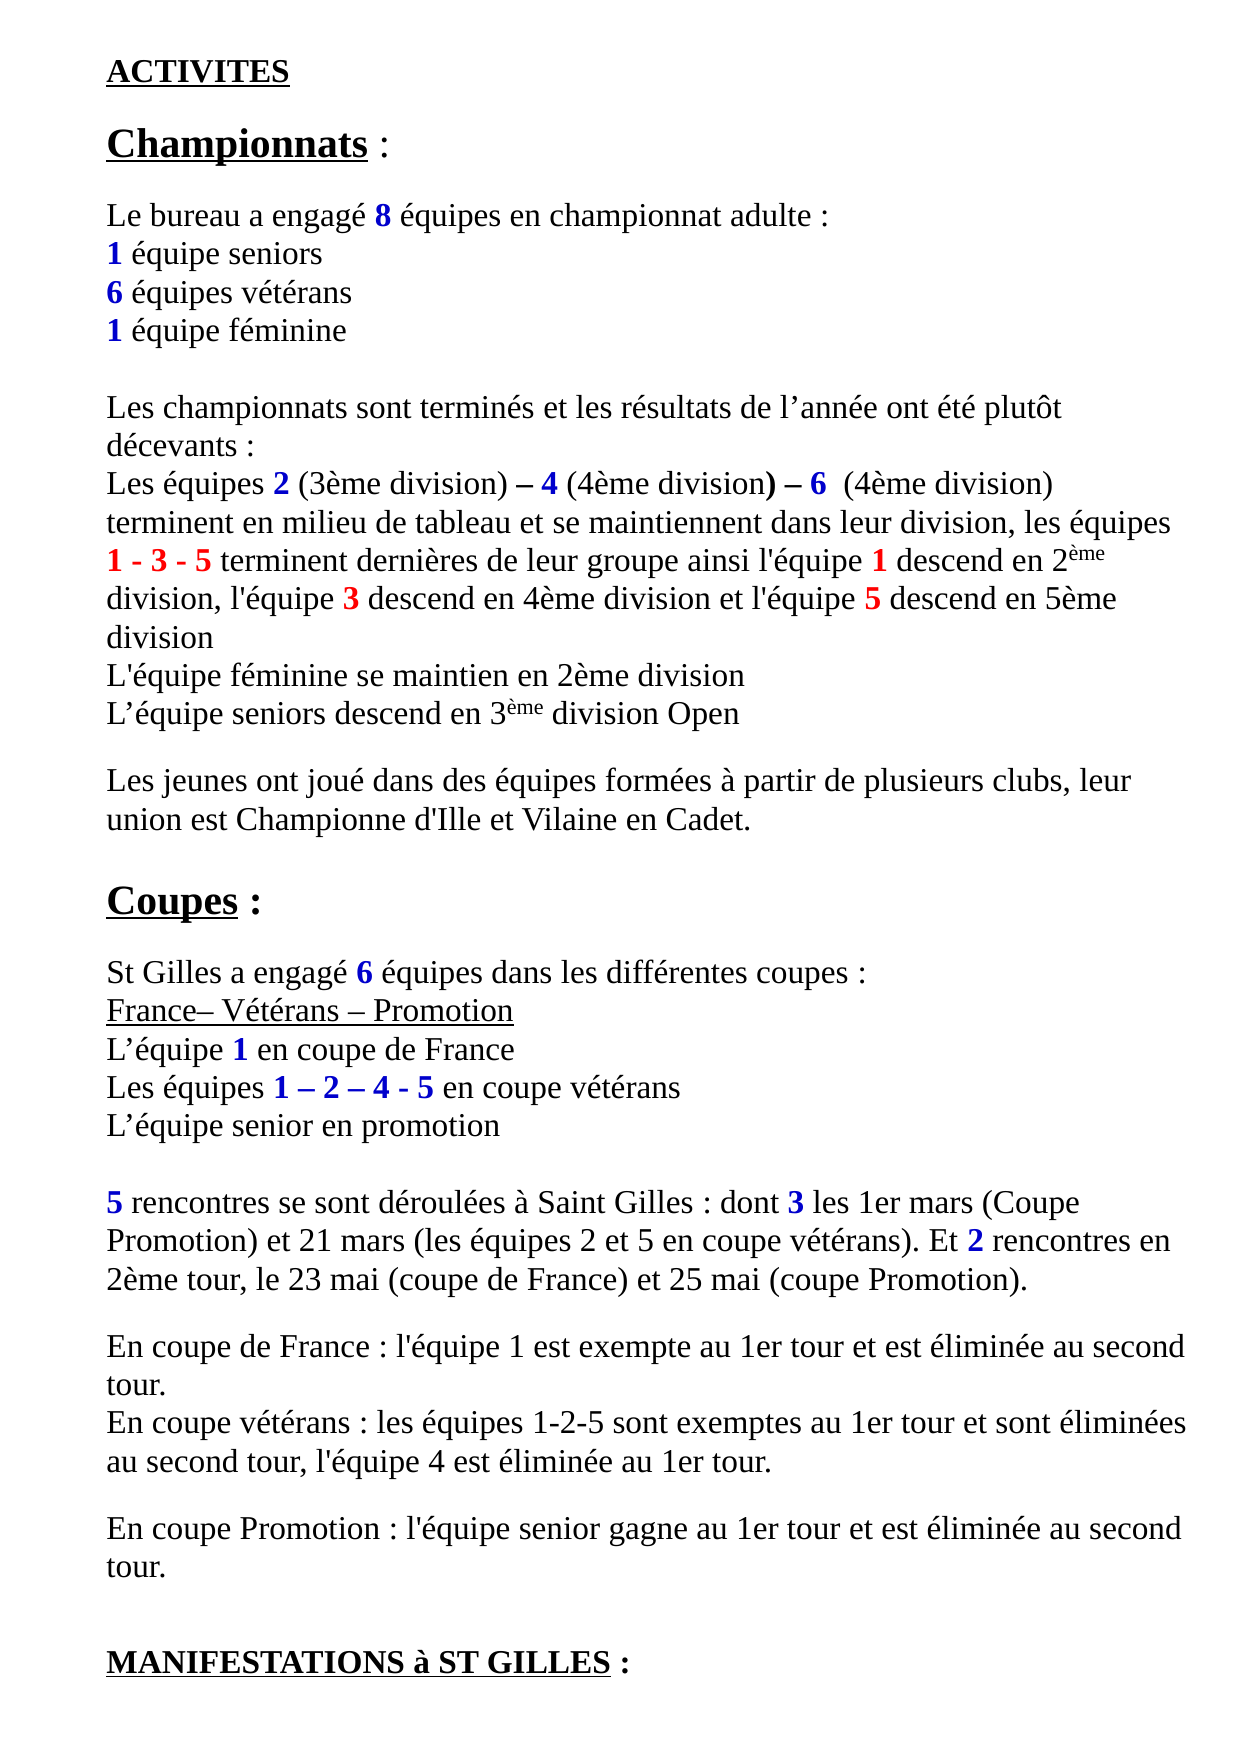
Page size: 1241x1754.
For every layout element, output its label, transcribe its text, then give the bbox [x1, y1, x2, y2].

text Le bureau a engagé 8 équipes en championnat adulte : [106, 195, 1188, 234]
text L’équipe senior en promotion [106, 1106, 1188, 1144]
text Championnats : [106, 119, 1188, 167]
text 1 équipe féminine [106, 310, 1188, 349]
text L’équipe seniors descend en 3ème division Open [106, 694, 1188, 732]
text 6 équipes vétérans [106, 272, 1188, 310]
text L’équipe 1 en coupe de France [106, 1029, 1188, 1067]
text France– Vétérans – Promotion [106, 991, 1188, 1029]
text MANIFESTATIONS à ST GILLES : [106, 1642, 1188, 1681]
text En coupe de France : l'équipe 1 est exempte au 1er tour et est éliminée au second tour. [106, 1326, 1188, 1403]
text ACTIVITES [106, 52, 1188, 90]
text Les jeunes ont joué dans des équipes formées à partir de plusieurs clubs, leur union est Championne d'Ille et Vilaine en Cadet. [106, 761, 1188, 837]
text En coupe Promotion : l'équipe senior gagne au 1er tour et est éliminée au second tour. [106, 1508, 1188, 1585]
text Les équipes 1 – 2 – 4 - 5 en coupe vétérans [106, 1067, 1188, 1106]
text L'équipe féminine se maintien en 2ème division [106, 655, 1188, 694]
text En coupe vétérans : les équipes 1-2-5 sont exemptes au 1er tour et sont éliminées au second tour, l'équipe 4 est éliminée au 1er tour. [106, 1403, 1188, 1479]
text Les équipes 2 (3ème division) – 4 (4ème division) – 6 (4ème division) terminent en milieu de tableau et se maintiennent dans leur division, les équipes 1 - 3 - 5 terminent dernières de leur groupe ainsi l'équipe 1 descend en 2ème division, l'équipe 3 descend en 4ème division et l'équipe 5 descend en 5ème division [106, 464, 1188, 655]
text Coupes : [106, 876, 1188, 924]
text 5 rencontres se sont déroulées à Saint Gilles : dont 3 les 1er mars (Coupe Promotion) et 21 mars (les équipes 2 et 5 en coupe vétérans). Et 2 rencontres en 2ème tour, le 23 mai (coupe de France) et 25 mai (coupe Promotion). [106, 1182, 1188, 1297]
text 1 équipe seniors [106, 234, 1188, 272]
text St Gilles a engagé 6 équipes dans les différentes coupes : [106, 952, 1188, 991]
text Les championnats sont terminés et les résultats de l’année ont été plutôt décevants : [106, 387, 1188, 464]
